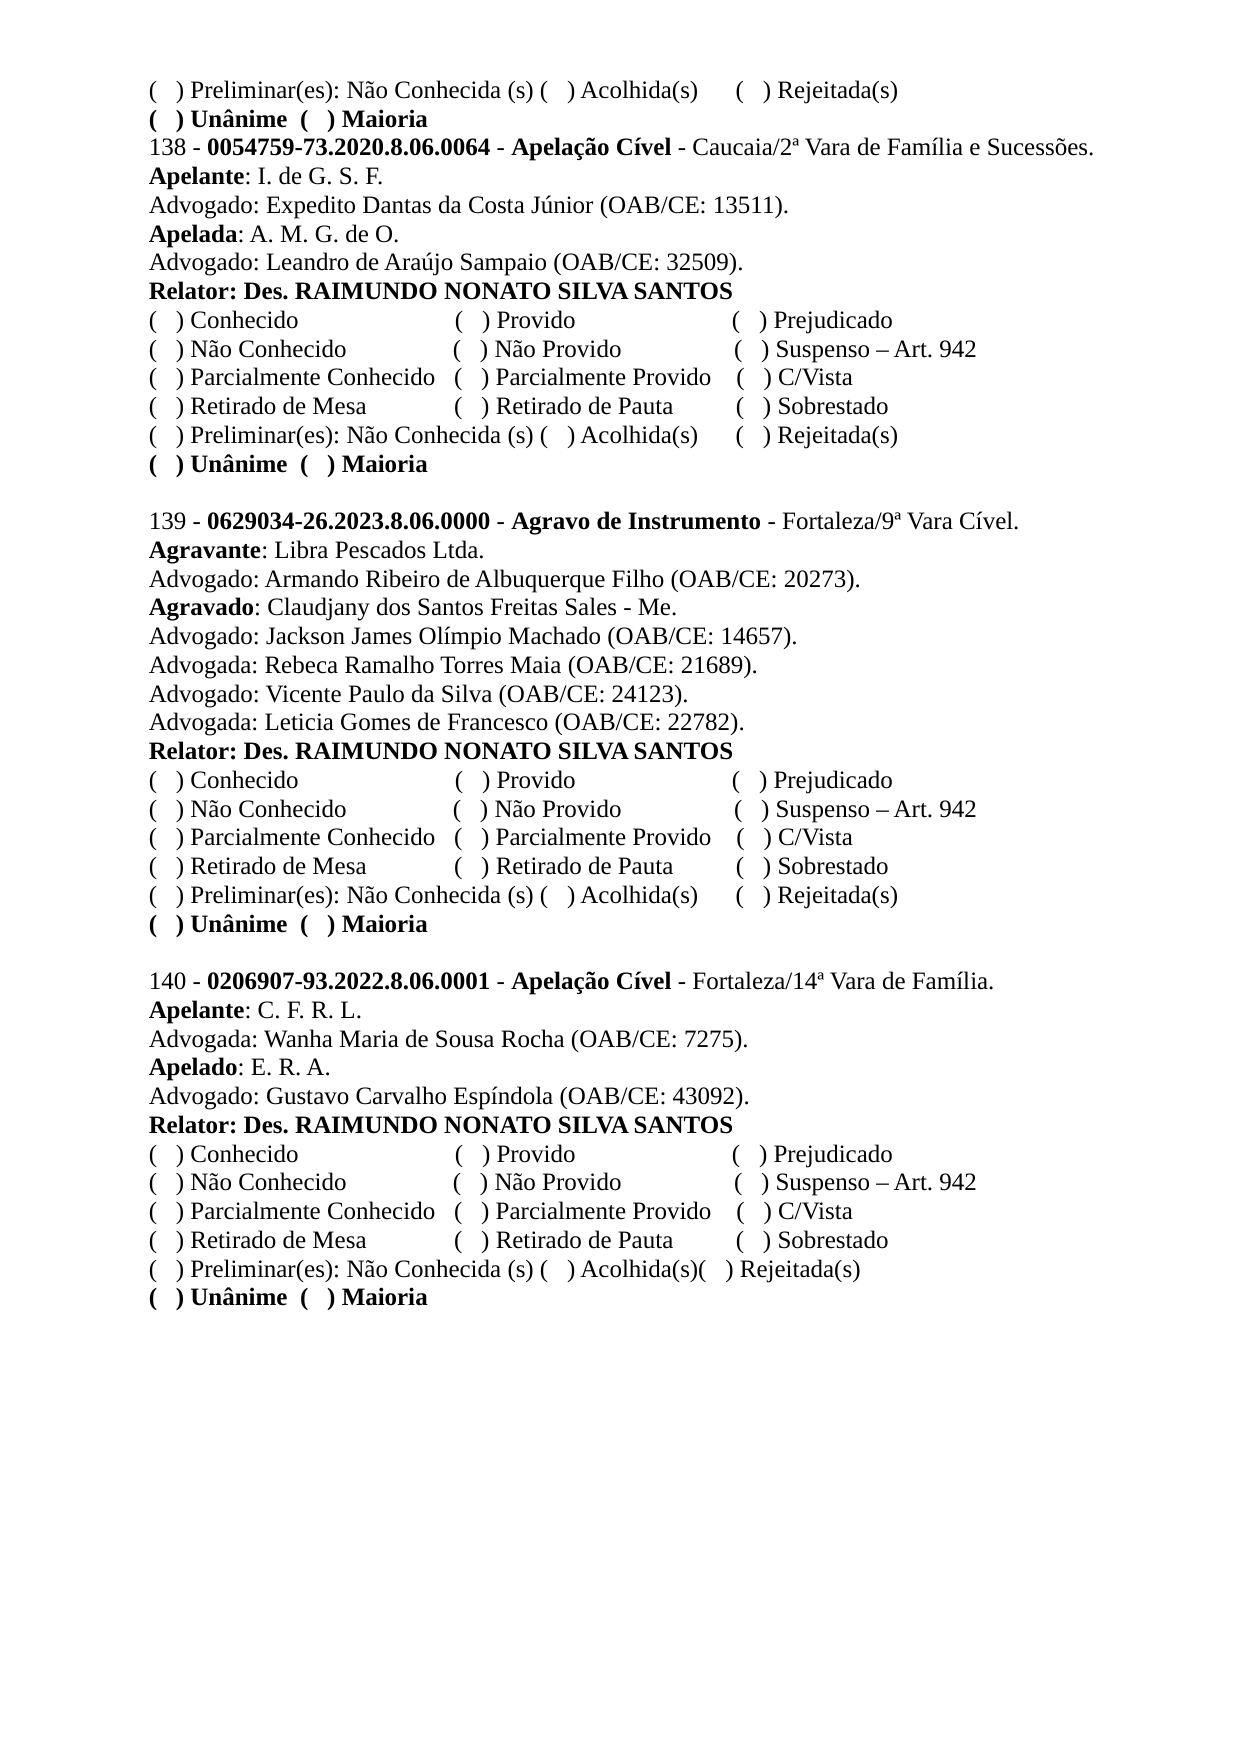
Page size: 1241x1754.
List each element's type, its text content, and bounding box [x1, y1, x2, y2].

text Advogada: Wanha Maria de Sousa Rocha (OAB/CE: 7275). [148, 1024, 1141, 1052]
text ( ) Parcialmente Conhecido ( ) Parcialmente Provido ( ) C/Vista [148, 1196, 1158, 1225]
text ( ) Conhecido ( ) Provido ( ) Prejudicado [148, 765, 1141, 794]
text ( ) Unânime ( ) Maioria [148, 1282, 1158, 1311]
text Advogada: Leticia Gomes de Francesco (OAB/CE: 22782). [148, 707, 1141, 736]
text ( ) Não Conhecido ( ) Não Provido ( ) Suspenso – Art. 942 [148, 1167, 1158, 1196]
text ( ) Retirado de Mesa ( ) Retirado de Pauta ( ) Sobrestado [148, 1225, 1158, 1254]
text Relator: Des. RAIMUNDO NONATO SILVA SANTOS [148, 276, 1141, 305]
text Advogado: Vicente Paulo da Silva (OAB/CE: 24123). [148, 679, 1141, 707]
text Advogado: Leandro de Araújo Sampaio (OAB/CE: 32509). [148, 247, 1141, 276]
text ( ) Não Conhecido ( ) Não Provido ( ) Suspenso – Art. 942 [148, 334, 1158, 362]
text Advogada: Rebeca Ramalho Torres Maia (OAB/CE: 21689). [148, 650, 1141, 679]
text Apelante: C. F. R. L. [148, 995, 1141, 1024]
text ( ) Conhecido ( ) Provido ( ) Prejudicado [148, 305, 1141, 334]
text Relator: Des. RAIMUNDO NONATO SILVA SANTOS [148, 736, 1141, 765]
text ( ) Preliminar(es): Não Conhecida (s) ( ) Acolhida(s) ( ) Rejeitada(s) [148, 420, 1158, 449]
text Agravado: Claudjany dos Santos Freitas Sales - Me. [148, 592, 1141, 621]
text 139 - 0629034-26.2023.8.06.0000 - Agravo de Instrumento - Fortaleza/9ª Vara Cível. [148, 506, 1141, 535]
text Advogado: Jackson James Olímpio Machado (OAB/CE: 14657). [148, 621, 1141, 650]
text ( ) Parcialmente Conhecido ( ) Parcialmente Provido ( ) C/Vista [148, 822, 1158, 851]
text Apelante: I. de G. S. F. [148, 161, 1141, 190]
text ( ) Unânime ( ) Maioria [148, 104, 1158, 132]
text ( ) Parcialmente Conhecido ( ) Parcialmente Provido ( ) C/Vista [148, 362, 1158, 391]
text ( ) Preliminar(es): Não Conhecida (s) ( ) Acolhida(s) ( ) Rejeitada(s) [148, 880, 1158, 909]
text Advogado: Armando Ribeiro de Albuquerque Filho (OAB/CE: 20273). [148, 564, 1141, 592]
text Agravante: Libra Pescados Ltda. [148, 535, 1141, 564]
text Apelado: E. R. A. [148, 1052, 1141, 1081]
text ( ) Preliminar(es): Não Conhecida (s) ( ) Acolhida(s) ( ) Rejeitada(s) [148, 75, 1158, 104]
text 138 - 0054759-73.2020.8.06.0064 - Apelação Cível - Caucaia/2ª Vara de Família e Sucessões. [148, 132, 1141, 161]
text Relator: Des. RAIMUNDO NONATO SILVA SANTOS [148, 1110, 1141, 1139]
text ( ) Unânime ( ) Maioria [148, 449, 1158, 477]
text Apelada: A. M. G. de O. [148, 219, 1141, 247]
text Advogado: Gustavo Carvalho Espíndola (OAB/CE: 43092). [148, 1081, 1141, 1110]
text ( ) Preliminar(es): Não Conhecida (s) ( ) Acolhida(s)( ) Rejeitada(s) [148, 1254, 1158, 1282]
text ( ) Retirado de Mesa ( ) Retirado de Pauta ( ) Sobrestado [148, 391, 1158, 420]
text ( ) Retirado de Mesa ( ) Retirado de Pauta ( ) Sobrestado [148, 851, 1158, 880]
text ( ) Não Conhecido ( ) Não Provido ( ) Suspenso – Art. 942 [148, 794, 1158, 822]
text ( ) Unânime ( ) Maioria [148, 909, 1158, 937]
text 140 - 0206907-93.2022.8.06.0001 - Apelação Cível - Fortaleza/14ª Vara de Família. [148, 966, 1141, 995]
text ( ) Conhecido ( ) Provido ( ) Prejudicado [148, 1139, 1141, 1167]
text Advogado: Expedito Dantas da Costa Júnior (OAB/CE: 13511). [148, 190, 1141, 219]
